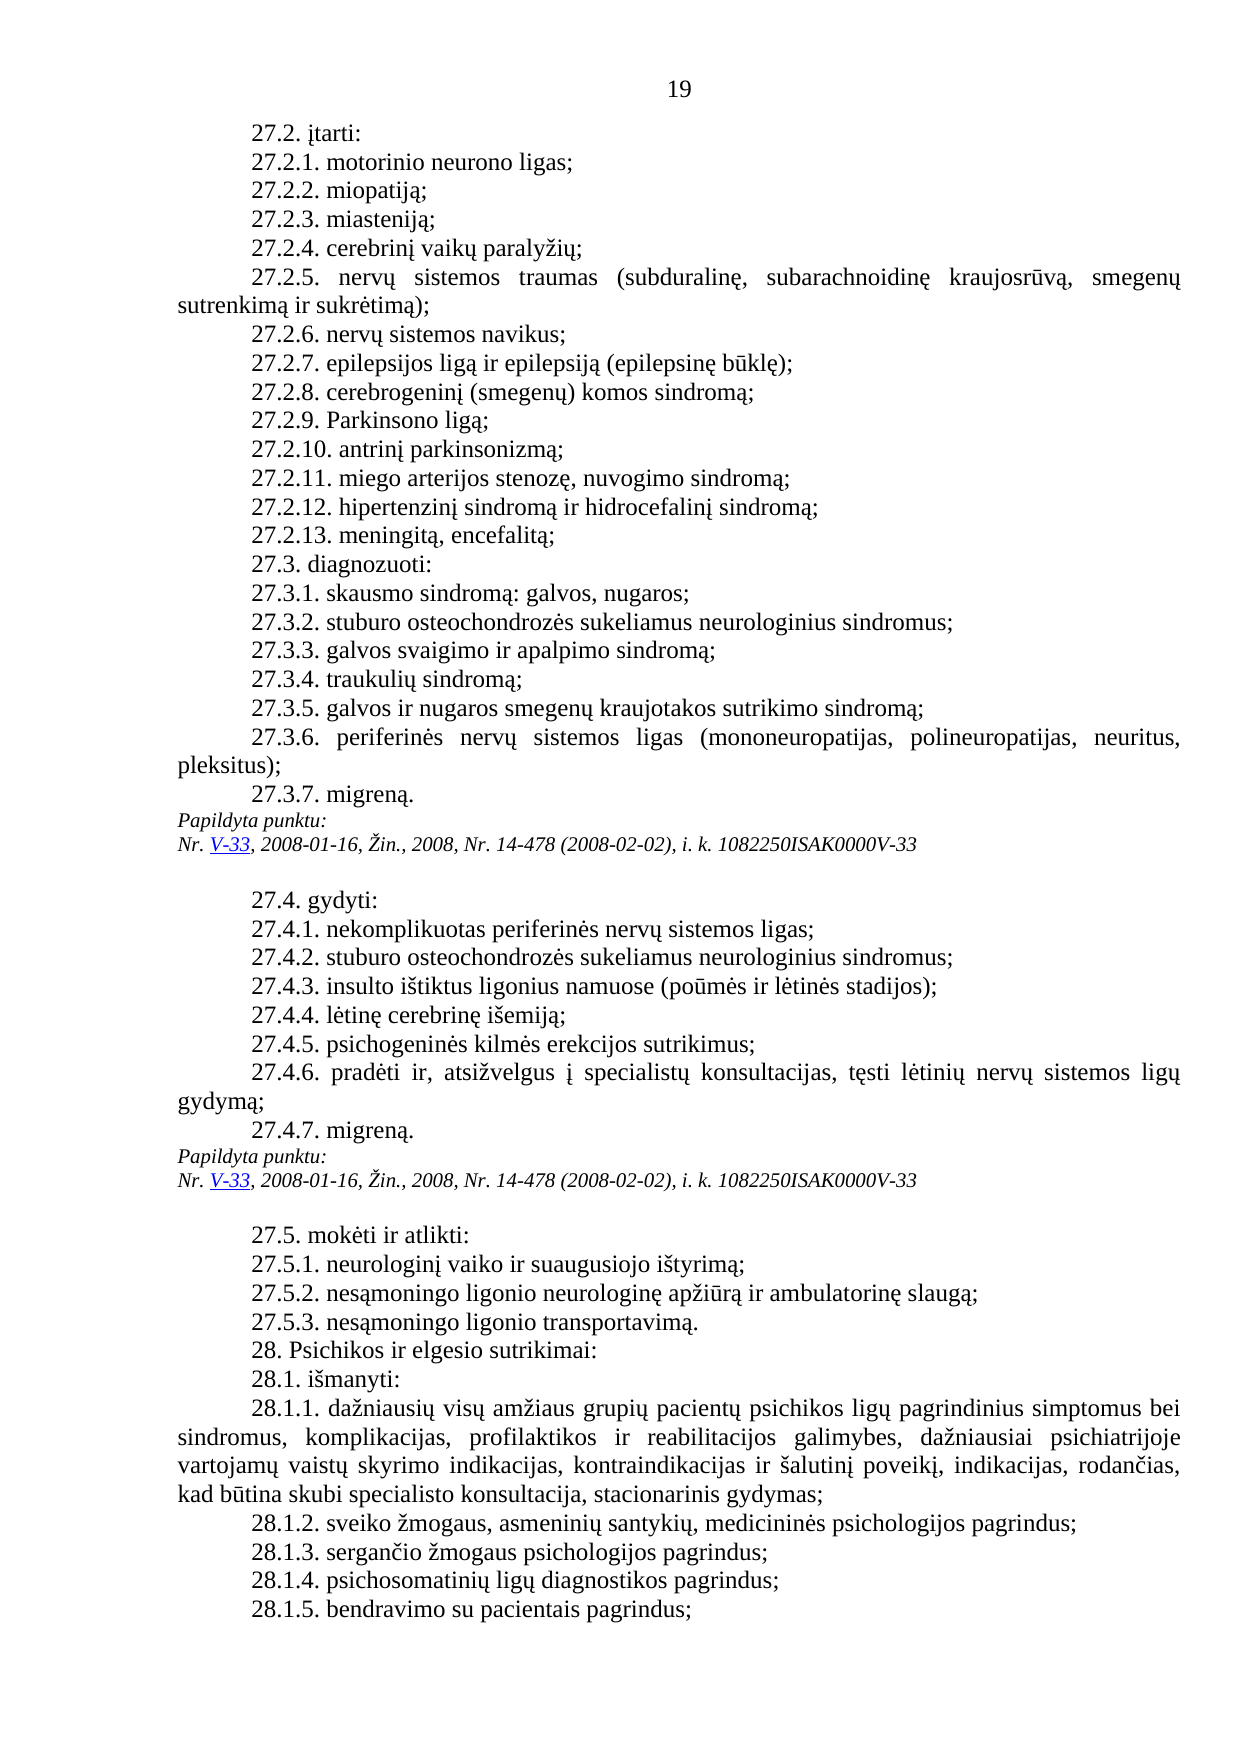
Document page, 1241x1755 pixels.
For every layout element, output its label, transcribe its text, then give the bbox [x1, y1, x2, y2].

text 28.1.4. psichosomatinių ligų diagnostikos pagrindus; [177, 1566, 1181, 1594]
text 27.4.7. migreną. [177, 1115, 1181, 1144]
text 27.4.5. psichogeninės kilmės erekcijos sutrikimus; [177, 1029, 1181, 1057]
text 27.2.7. epilepsijos ligą ir epilepsiją (epilepsinę būklę); [177, 348, 1181, 377]
text 27.2.8. cerebrogeninį (smegenų) komos sindromą; [177, 377, 1181, 406]
text 27.2.10. antrinį parkinsonizmą; [177, 434, 1181, 463]
text 27.2.2. miopatiją; [177, 176, 1181, 204]
text 27.4.1. nekomplikuotas periferinės nervų sistemos ligas; [177, 914, 1181, 942]
text 27.4.6. pradėti ir, atsižvelgus į specialistų konsultacijas, tęsti lėtinių nervų sistemos ligų gydymą; [177, 1057, 1181, 1115]
text 27.2.9. Parkinsono ligą; [177, 406, 1181, 434]
text 27.5.3. nesąmoningo ligonio transportavimą. [177, 1307, 1181, 1336]
text 27.3.5. galvos ir nugaros smegenų kraujotakos sutrikimo sindromą; [177, 693, 1181, 722]
text 27.2.6. nervų sistemos navikus; [177, 319, 1181, 348]
text 27.2.3. miasteniją; [177, 204, 1181, 233]
text 27.3.2. stuburo osteochondrozės sukeliamus neurologinius sindromus; [177, 607, 1181, 636]
text 27.3.3. galvos svaigimo ir apalpimo sindromą; [177, 636, 1181, 664]
text 27.2.5. nervų sistemos traumas (subduralinę, subarachnoidinę kraujosrūvą, smegenų sutrenkimą ir sukrėtimą); [177, 262, 1181, 319]
text 27.4. gydyti: [177, 885, 1181, 914]
text 27.4.4. lėtinę cerebrinę išemiją; [177, 1000, 1181, 1029]
text 27.4.2. stuburo osteochondrozės sukeliamus neurologinius sindromus; [177, 942, 1181, 971]
text 27.2. įtarti: [177, 118, 1181, 147]
text 27.3. diagnozuoti: [177, 549, 1181, 578]
text Papildyta punktu: [177, 808, 1181, 832]
text 28.1.5. bendravimo su pacientais pagrindus; [177, 1594, 1181, 1623]
text 27.3.7. migreną. [177, 779, 1181, 808]
text 28. Psichikos ir elgesio sutrikimai: [177, 1336, 1181, 1364]
text 27.2.12. hipertenzinį sindromą ir hidrocefalinį sindromą; [177, 492, 1181, 521]
text 27.4.3. insulto ištiktus ligonius namuose (poūmės ir lėtinės stadijos); [177, 971, 1181, 1000]
text 27.5. mokėti ir atlikti: [177, 1221, 1181, 1249]
text 27.2.13. meningitą, encefalitą; [177, 521, 1181, 549]
text 27.5.1. neurologinį vaiko ir suaugusiojo ištyrimą; [177, 1249, 1181, 1278]
text 27.5.2. nesąmoningo ligonio neurologinę apžiūrą ir ambulatorinę slaugą; [177, 1278, 1181, 1307]
text Nr. V-33, 2008-01-16, Žin., 2008, Nr. 14-478 (2008-02-02), i. k. 1082250ISAK0000V-33 [177, 832, 1181, 856]
text 28.1. išmanyti: [177, 1364, 1181, 1393]
text Papildyta punktu: [177, 1144, 1181, 1168]
text 28.1.2. sveiko žmogaus, asmeninių santykių, medicininės psichologijos pagrindus; [177, 1508, 1181, 1537]
text 27.2.1. motorinio neurono ligas; [177, 147, 1181, 176]
text 28.1.1. dažniausių visų amžiaus grupių pacientų psichikos ligų pagrindinius simptomus bei sindromus, komplikacijas, profilaktikos ir reabilitacijos galimybes, dažniausiai psichiatrijoje vartojamų vaistų skyrimo indikacijas, kontraindikacijas ir šalutinį poveikį, indikacijas, rodančias, kad būtina skubi specialisto konsultacija, stacionarinis gydymas; [177, 1393, 1181, 1508]
text 27.2.4. cerebrinį vaikų paralyžių; [177, 233, 1181, 262]
text 28.1.3. sergančio žmogaus psichologijos pagrindus; [177, 1537, 1181, 1566]
text 27.3.6. periferinės nervų sistemos ligas (mononeuropatijas, polineuropatijas, neuritus, pleksitus); [177, 722, 1181, 779]
text Nr. V-33, 2008-01-16, Žin., 2008, Nr. 14-478 (2008-02-02), i. k. 1082250ISAK0000V-33 [177, 1168, 1181, 1192]
text 27.3.1. skausmo sindromą: galvos, nugaros; [177, 578, 1181, 607]
text 27.3.4. traukulių sindromą; [177, 664, 1181, 693]
text 27.2.11. miego arterijos stenozę, nuvogimo sindromą; [177, 463, 1181, 492]
